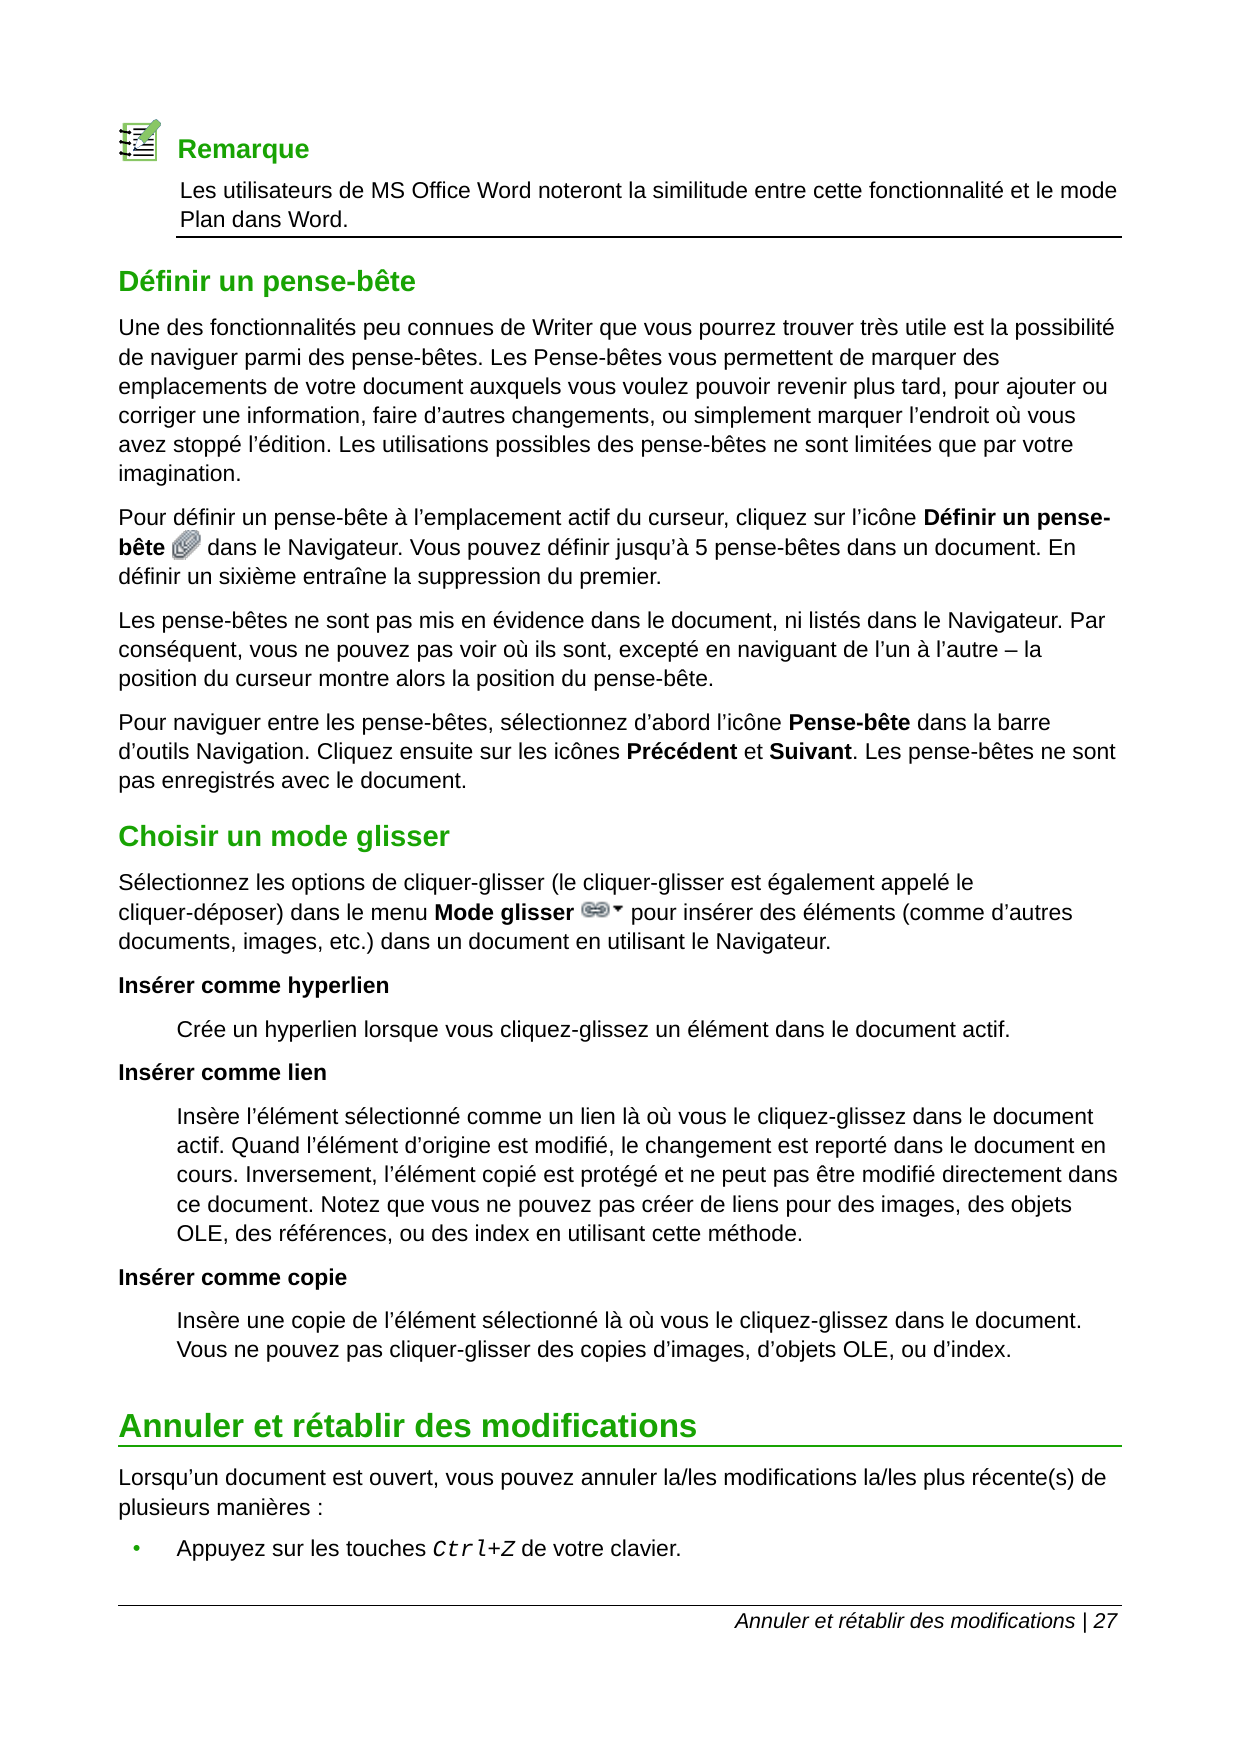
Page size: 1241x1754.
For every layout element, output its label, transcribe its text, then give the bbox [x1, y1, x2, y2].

text Pour définir un pense-bête à l’emplacement actif du curseur, cliquez sur l’icône Définir un pense-bête dans le Navigateur. Vous pouvez définir jusqu’à 5 pense-bêtes dans un document. En définir un sixième entraîne la suppression du premier. [118, 501, 1122, 589]
text Insère l’élément sélectionné comme un lien là où vous le cliquez-glissez dans le document actif. Quand l’élément d’origine est modifié, le changement est reporté dans le document en cours. Inversement, l’élément copié est protégé et ne peut pas être modifié directement dans ce document. Notez que vous ne pouvez pas créer de liens pour des images, des objets OLE, des références, ou des index en utilisant cette méthode. [176, 1100, 1122, 1246]
text Les pense-bêtes ne sont pas mis en évidence dans le document, ni listés dans le Navigateur. Par conséquent, vous ne pouvez pas voir où ils sont, excepté en naviguant de l’un à l’autre – la position du curseur montre alors la position du pense-bête. [118, 604, 1122, 691]
text Insère une copie de l’élément sélectionné là où vous le cliquez-glissez dans le document. Vous ne pouvez pas cliquer-glisser des copies d’images, d’objets OLE, ou d’index. [176, 1304, 1122, 1363]
picture [171, 530, 201, 560]
text Insérer comme copie [118, 1261, 1122, 1290]
text Une des fonctionnalités peu connues de Writer que vous pourrez trouver très utile est la possibilité de naviguer parmi des pense-bêtes. Les Pense-bêtes vous permettent de marquer des emplacements de votre document auxquels vous voulez pouvoir revenir plus tard, pour ajouter ou corriger une information, faire d’autres changements, ou simplement marquer l’endroit où vous avez stoppé l’édition. Les utilisations possibles des pense-bêtes ne sont limitées que par votre imagination. [118, 311, 1122, 486]
picture [580, 895, 625, 925]
subtitle Remarque [118, 118, 1122, 164]
text Insérer comme hyperlien [118, 969, 1122, 998]
text Pour naviguer entre les pense-bêtes, sélectionnez d’abord l’icône Pense-bête dans la barre d’outils Navigation. Cliquez ensuite sur les icônes Précédent et Suivant. Les pense-bêtes ne sont pas enregistrés avec le document. [118, 706, 1122, 793]
text Lorsqu’un document est ouvert, vous pouvez annuler la/les modifications la/les plus récente(s) de plusieurs manières : [118, 1462, 1122, 1520]
text Insérer comme lien [118, 1056, 1122, 1086]
list Appuyez sur les touches Ctrl+Z de votre clavier. [133, 1534, 1122, 1564]
text Les utilisateurs de MS Office Word noteront la similitude entre cette fonctionnalité et le mode Plan dans Word. [176, 172, 1122, 236]
subtitle Annuler et rétablir des modifications [118, 1406, 1122, 1445]
text Sélectionnez les options de cliquer-glisser (le cliquer-glisser est également appelé le cliquer‑déposer) dans le menu Mode glisser pour insérer des éléments (comme d’autres documents, images, etc.) dans un document en utilisant le Navigateur. [118, 866, 1122, 954]
subtitle Choisir un mode glisser [118, 823, 1122, 852]
text Crée un hyperlien lorsque vous cliquez-glissez un élément dans le document actif. [176, 1013, 1122, 1042]
subtitle Définir un pense-bête [118, 268, 1122, 297]
